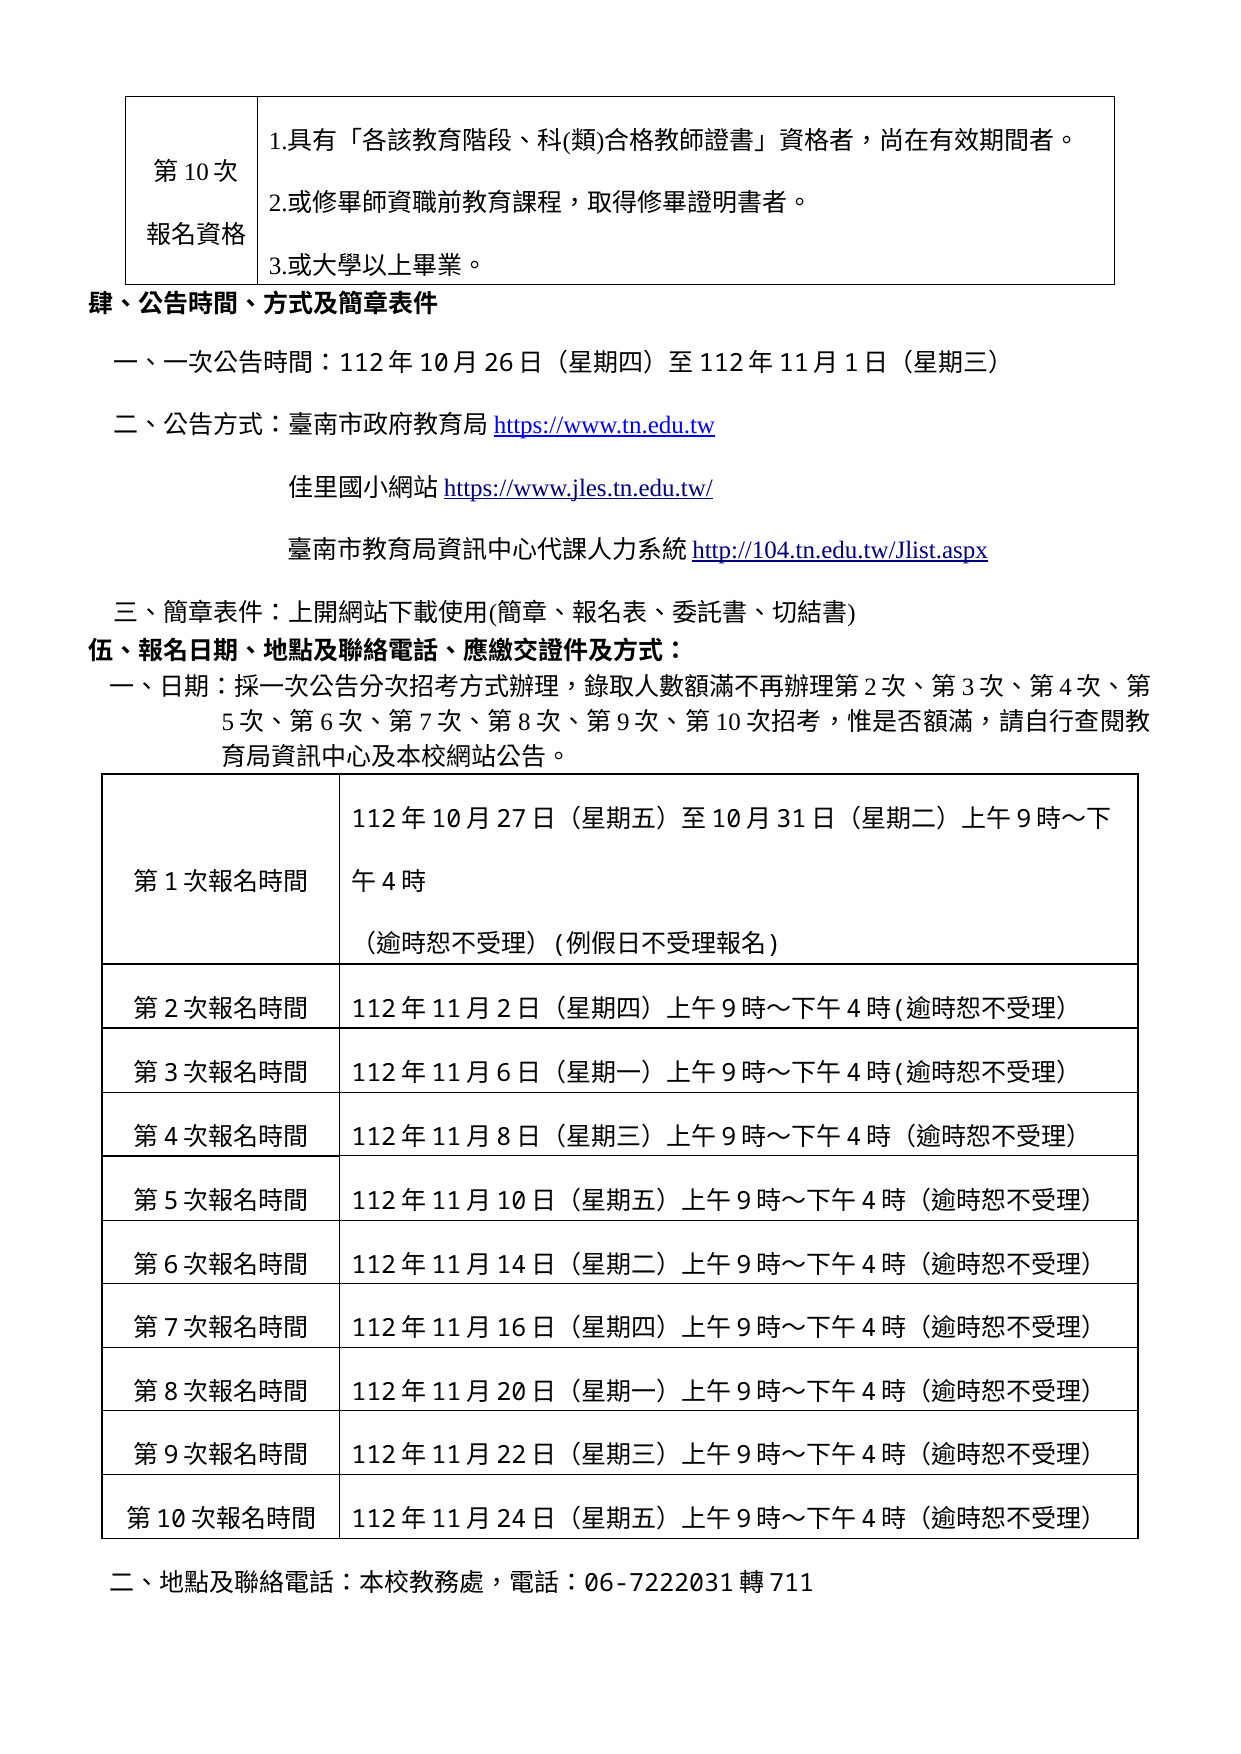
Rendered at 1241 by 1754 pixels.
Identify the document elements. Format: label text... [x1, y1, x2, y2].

table_cell 112年11月24日（星期五）上午9時〜下午4時（逾時恕不受理） [340, 1475, 1137, 1537]
table_cell 112年11月10日（星期五）上午9時〜下午4時（逾時恕不受理） [340, 1156, 1137, 1220]
text 肆、公告時間、方式及簡章表件 [89, 285, 1152, 319]
table_cell 第10次 報名資格 [126, 97, 257, 284]
table_cell 第7次報名時間 [103, 1284, 339, 1347]
table_cell 第5次報名時間 [103, 1157, 339, 1220]
table_cell 112年11月22日（星期三）上午9時〜下午4時（逾時恕不受理） [340, 1411, 1137, 1474]
table_cell 第3次報名時間 [103, 1029, 339, 1092]
table_cell 第6次報名時間 [103, 1221, 339, 1283]
table_cell 112年11月20日（星期一）上午9時〜下午4時（逾時恕不受理） [340, 1348, 1137, 1410]
text 一、一次公告時間：112年10月26日（星期四）至112年11月1日（星期三） [89, 319, 1152, 381]
table_cell 112年11月14日（星期二）上午9時〜下午4時（逾時恕不受理） [340, 1221, 1137, 1283]
table_cell 第10次報名時間 [103, 1475, 339, 1537]
text 二、地點及聯絡電話：本校教務處，電話：06-7222031轉711 [109, 1538, 1152, 1601]
table_header 第1次報名時間 [103, 775, 339, 962]
text 三、簡章表件：上開網站下載使用(簡章、報名表、委託書、切結書) [89, 569, 1152, 631]
table_cell 第9次報名時間 [103, 1411, 339, 1474]
table_cell 112年11月6日（星期一）上午9時〜下午4時(逾時恕不受理） [340, 1029, 1137, 1092]
text 臺南市教育局資訊中心代課人力系統http://104.tn.edu.tw/Jlist.aspx [89, 506, 1152, 569]
text 佳里國小網站https://www.jles.tn.edu.tw/ [89, 444, 1152, 506]
table_header 112年10月27日（星期五）至10月31日（星期二）上午9時〜下午4時 （逾時恕不受理）(例假日不受理報名) [340, 775, 1137, 962]
text 二、公告方式：臺南市政府教育局https://www.tn.edu.tw [89, 381, 1152, 444]
table_cell 第8次報名時間 [103, 1348, 339, 1410]
table_cell 第4次報名時間 [103, 1093, 339, 1155]
table_cell 112年11月8日（星期三）上午9時〜下午4時（逾時恕不受理） [340, 1093, 1137, 1155]
text 伍、報名日期、地點及聯絡電話、應繳交證件及方式： [89, 631, 1152, 667]
text 一、日期：採一次公告分次招考方式辦理，錄取人數額滿不再辦理第2次、第3次、第4次、第5次、第6次、第7次、第8次、第9次、第10次招考，惟是否額滿，請自行查閱教育局資訊中心及本校網站公告。 [109, 667, 1152, 773]
table_cell 112年11月2日（星期四）上午9時〜下午4時(逾時恕不受理） [340, 965, 1137, 1027]
table_cell 112年11月16日（星期四）上午9時〜下午4時（逾時恕不受理） [340, 1284, 1137, 1347]
table_cell 1.具有「各該教育階段、科(類)合格教師證書」資格者，尚在有效期間者。 2.或修畢師資職前教育課程，取得修畢證明書者。 3.或大學以上畢業。 [258, 97, 1114, 284]
table_cell 第2次報名時間 [103, 965, 339, 1027]
